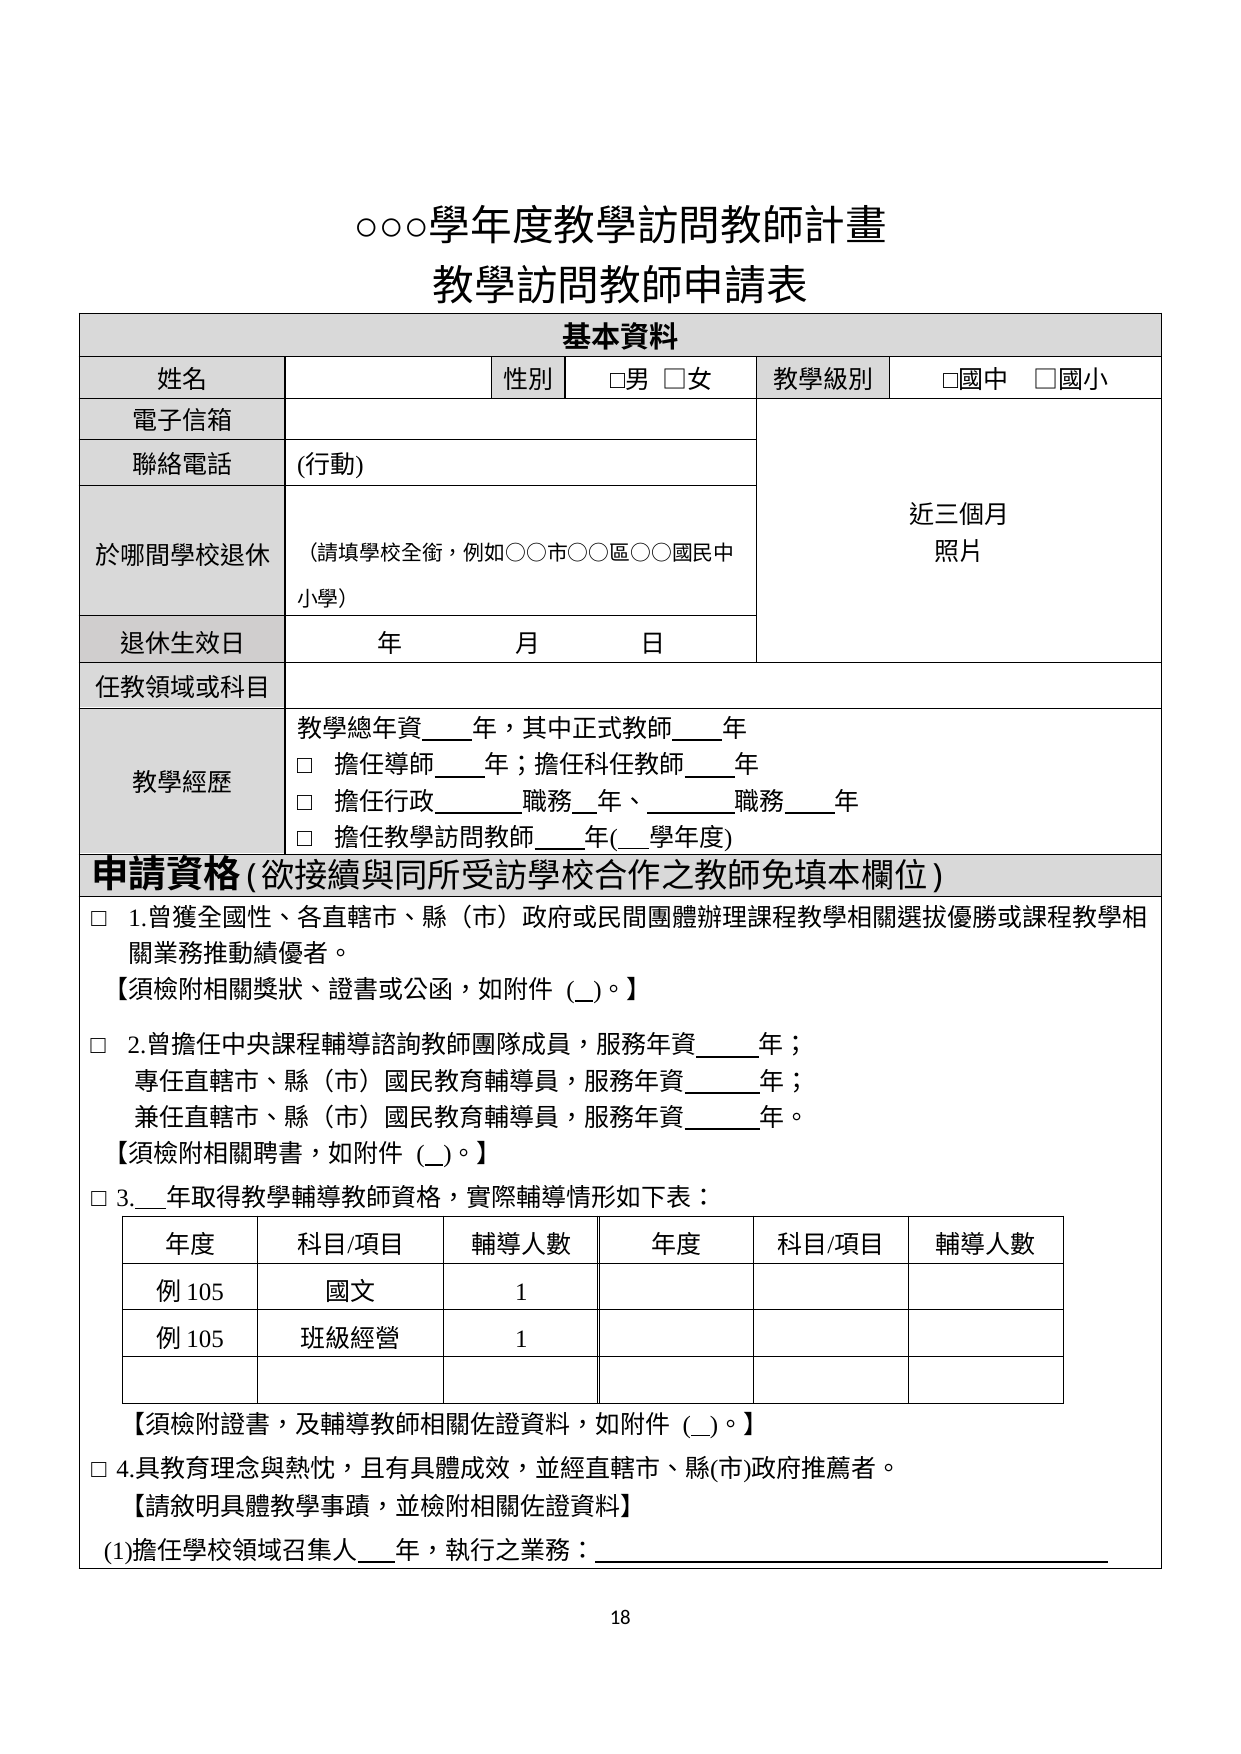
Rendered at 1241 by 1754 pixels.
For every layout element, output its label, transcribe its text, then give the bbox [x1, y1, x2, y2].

table_cell (行動) [286, 440, 756, 485]
table_header 年度 [123, 1217, 257, 1262]
table_cell 班級經營 [258, 1310, 443, 1356]
table_cell 聯絡電話 [80, 440, 284, 485]
table_cell 近三個月 照片 [757, 399, 1161, 662]
table_cell 於哪間學校退休 [80, 486, 284, 615]
table_cell [444, 1357, 597, 1403]
table_cell [909, 1264, 1063, 1309]
table_header 輔導人數 [444, 1217, 597, 1262]
table_cell 例105 [123, 1264, 257, 1309]
table_cell 性別 [492, 357, 564, 398]
table_cell 1.曾獲全國性、各直轄市、縣（市）政府或民間團體辦理課程教學相關選拔優勝或課程教學相關業務推動績優者。 【須檢附相關獎狀、證書或公函，如附件 ( )。】 2.曾擔任中央課程輔導諮詢教師團隊成員，服務年資 年； 專任直轄市、縣（市）國民教育輔導員，服務年資 年； 兼任直轄市、縣（市）國民教育輔導員，服務年資 年。 【須檢附相關聘書，如附件 ( )。】 3. 年取得教學輔導教師資格，實際輔導情形如下表： 【須檢附證書，及輔導教師相關佐證資料，如附件 ( )。】 4.具教育理念與熱忱，且有具體成效，並經直轄市、縣(市)政府推薦者。 【請敘明具體教學事蹟，並檢附相關佐證資料】 (1)擔任學校領域召集人 年，執行之業務： [80, 897, 1161, 1568]
table_cell 退休生效日 [80, 616, 284, 662]
table_cell 教學級別 [757, 357, 889, 398]
table_cell [286, 663, 1161, 707]
table_header 輔導人數 [909, 1217, 1063, 1262]
table_cell [286, 357, 491, 398]
table_cell [123, 1357, 257, 1403]
table_header 科目/項目 [754, 1217, 908, 1262]
table_cell □男 □女 [566, 357, 756, 398]
table_cell 姓名 [80, 357, 284, 398]
table_cell 國文 [258, 1264, 443, 1309]
table_cell [754, 1310, 908, 1356]
table_cell [754, 1357, 908, 1403]
table_cell （請填學校全銜，例如○○市○○區○○國民中小學） [286, 486, 756, 615]
table_cell 1 [444, 1264, 597, 1309]
text ○○○學年度教學訪問教師計畫 [187, 192, 1053, 252]
table_cell [600, 1310, 753, 1356]
text 教學訪問教師申請表 [187, 252, 1053, 313]
table_cell 電子信箱 [80, 399, 284, 439]
table_cell □國中 □國小 [890, 357, 1161, 398]
table_cell 任教領域或科目 [80, 663, 284, 707]
table_header 科目/項目 [258, 1217, 443, 1262]
table_cell [909, 1310, 1063, 1356]
table_cell [754, 1264, 908, 1309]
table_cell [600, 1264, 753, 1309]
table_header 年度 [600, 1217, 753, 1262]
table_cell [258, 1357, 443, 1403]
table_cell 1 [444, 1310, 597, 1356]
table_cell [286, 399, 756, 439]
table_cell 教學總年資 年，其中正式教師 年 擔任導師 年；擔任科任教師 年 擔任行政 職務 年、 職務 年 擔任教學訪問教師 年( 學年度) [286, 709, 1161, 853]
table_cell 教學經歷 [80, 709, 284, 853]
table_cell [600, 1357, 753, 1403]
table_cell 年 月 日 [286, 616, 756, 662]
table_cell [909, 1357, 1063, 1403]
table_header 基本資料 [80, 314, 1161, 356]
table_cell 申請資格(欲接續與同所受訪學校合作之教師免填本欄位) [80, 855, 1161, 896]
table_cell 例105 [123, 1310, 257, 1356]
